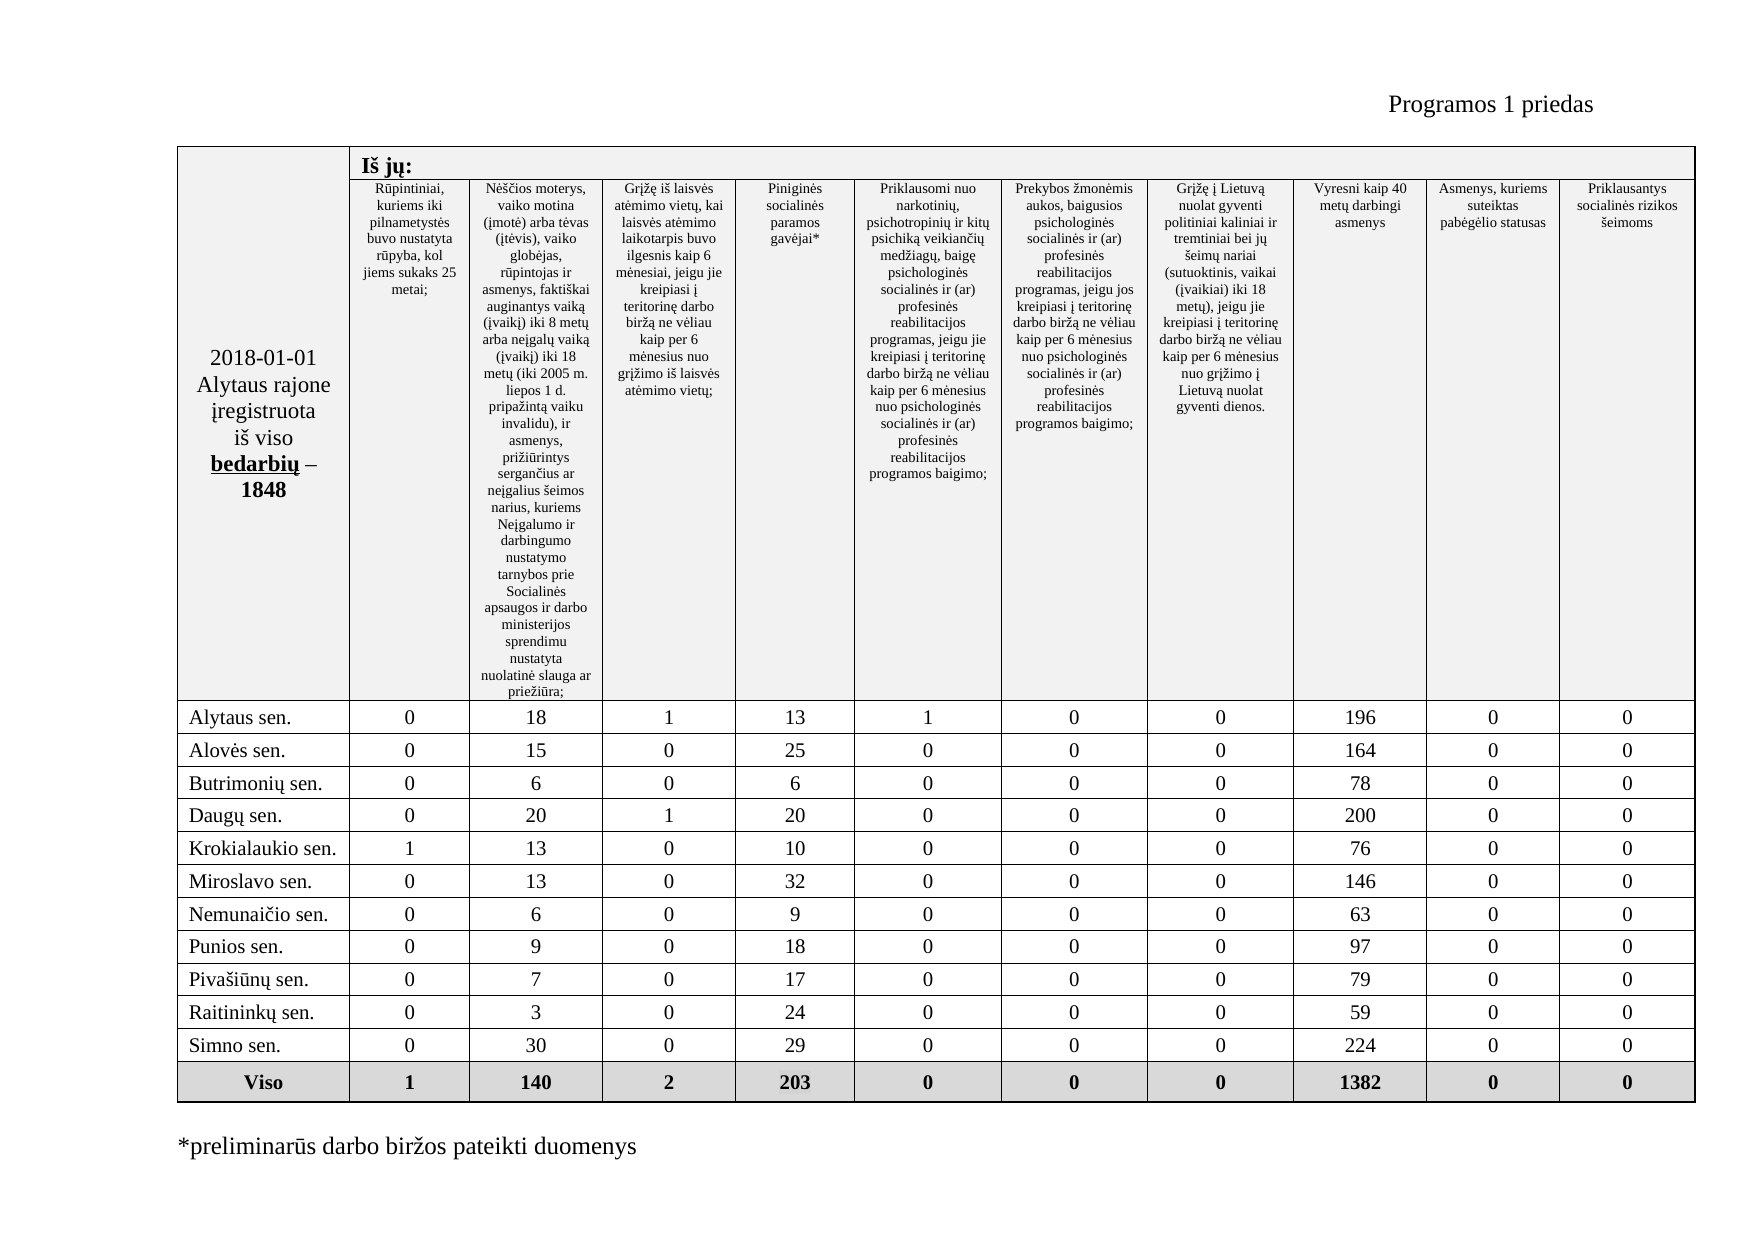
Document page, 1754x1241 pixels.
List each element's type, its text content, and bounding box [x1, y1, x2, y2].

table_cell 0 [1427, 964, 1559, 995]
table_cell 0 [350, 996, 469, 1028]
table_cell 0 [350, 898, 469, 929]
table_cell 0 [1560, 964, 1694, 995]
table_cell 0 [1002, 898, 1147, 929]
table_cell 0 [1148, 832, 1293, 864]
table_cell 24 [736, 996, 854, 1028]
table_cell 0 [350, 701, 469, 733]
table_cell Prekybos žmonėmis aukos, baigusios psichologinės socialinės ir (ar) profesinės reabilitacijos programas, jeigu jos kreipiasi į teritorinę darbo biržą ne vėliau kaip per 6 mėnesius nuo psichologinės socialinės ir (ar) profesinės reabilitacijos programos baigimo; [1002, 180, 1147, 700]
table_cell 0 [1002, 1029, 1147, 1061]
table_cell 1382 [1294, 1062, 1426, 1101]
table_cell Vyresni kaip 40 metų darbingi asmenys [1294, 180, 1426, 700]
table_cell 0 [350, 964, 469, 995]
table_cell 0 [1148, 996, 1293, 1028]
table_cell 7 [470, 964, 602, 995]
table_cell 0 [1002, 832, 1147, 864]
table_cell 0 [1427, 734, 1559, 766]
table_cell 0 [603, 931, 735, 962]
table_cell 0 [1560, 996, 1694, 1028]
table_cell 0 [1427, 865, 1559, 897]
text Programos 1 priedas [177, 89, 1695, 117]
table_cell 0 [1148, 734, 1293, 766]
table_cell Nėščios moterys, vaiko motina (įmotė) arba tėvas (įtėvis), vaiko globėjas, rūpintojas ir asmenys, faktiškai auginantys vaiką (įvaikį) iki 8 metų arba neįgalų vaiką (įvaikį) iki 18 metų (iki 2005 m. liepos 1 d. pripažintą vaiku invalidu), ir asmenys, prižiūrintys sergančius ar neįgalius šeimos narius, kuriems Neįgalumo ir darbingumo nustatymo tarnybos prie Socialinės apsaugos ir darbo ministerijos sprendimu nustatyta nuolatinė slauga ar priežiūra; [470, 180, 602, 700]
table_cell 0 [855, 964, 1001, 995]
table_cell 25 [736, 734, 854, 766]
table_cell 10 [736, 832, 854, 864]
table_cell 0 [1427, 931, 1559, 962]
table_cell Asmenys, kuriems suteiktas pabėgėlio statusas [1427, 180, 1559, 700]
table_cell 1 [603, 799, 735, 831]
table_cell 0 [855, 1029, 1001, 1061]
table_cell 0 [603, 734, 735, 766]
table_cell 0 [855, 898, 1001, 929]
table_cell 0 [1002, 931, 1147, 962]
table_cell 0 [1002, 767, 1147, 798]
table_cell 32 [736, 865, 854, 897]
table_cell 30 [470, 1029, 602, 1061]
table_cell 140 [470, 1062, 602, 1101]
table_cell Nemunaičio sen. [178, 898, 349, 929]
table_cell 17 [736, 964, 854, 995]
table_cell 146 [1294, 865, 1426, 897]
table_cell 224 [1294, 1029, 1426, 1061]
table_cell 0 [1560, 865, 1694, 897]
table_cell Butrimonių sen. [178, 767, 349, 798]
table_cell Alovės sen. [178, 734, 349, 766]
table_cell 29 [736, 1029, 854, 1061]
table_cell 0 [1148, 799, 1293, 831]
table_cell Grįžę iš laisvės atėmimo vietų, kai laisvės atėmimo laikotarpis buvo ilgesnis kaip 6 mėnesiai, jeigu jie kreipiasi į teritorinę darbo biržą ne vėliau kaip per 6 mėnesius nuo grįžimo iš laisvės atėmimo vietų; [603, 180, 735, 700]
table_cell Raitininkų sen. [178, 996, 349, 1028]
table_cell 0 [603, 964, 735, 995]
table_cell 0 [855, 799, 1001, 831]
table_cell 0 [855, 767, 1001, 798]
table_cell 0 [603, 898, 735, 929]
table_cell 97 [1294, 931, 1426, 962]
table_cell Viso [178, 1062, 349, 1101]
table_cell 0 [1148, 1062, 1293, 1101]
table_cell 0 [1560, 734, 1694, 766]
table_cell 0 [1560, 1029, 1694, 1061]
table_cell 0 [1560, 931, 1694, 962]
table_cell Alytaus sen. [178, 701, 349, 733]
table_cell 0 [1002, 734, 1147, 766]
table_cell 0 [1002, 799, 1147, 831]
table_cell 0 [350, 865, 469, 897]
table_cell 79 [1294, 964, 1426, 995]
table_cell 0 [1148, 701, 1293, 733]
table_cell Miroslavo sen. [178, 865, 349, 897]
table_cell 203 [736, 1062, 854, 1101]
table_cell 9 [736, 898, 854, 929]
table_cell 0 [603, 832, 735, 864]
table_cell 0 [855, 734, 1001, 766]
table_cell 0 [1427, 767, 1559, 798]
table_cell 0 [1427, 1062, 1559, 1101]
table_cell Grįžę į Lietuvą nuolat gyventi politiniai kaliniai ir tremtiniai bei jų šeimų nariai (sutuoktinis, vaikai (įvaikiai) iki 18 metų), jeigu jie kreipiasi į teritorinę darbo biržą ne vėliau kaip per 6 mėnesius nuo grįžimo į Lietuvą nuolat gyventi dienos. [1148, 180, 1293, 700]
table_cell 20 [470, 799, 602, 831]
table_cell Krokialaukio sen. [178, 832, 349, 864]
table_cell 0 [1560, 701, 1694, 733]
table_cell 164 [1294, 734, 1426, 766]
table_cell 0 [1148, 964, 1293, 995]
table_cell 0 [1560, 832, 1694, 864]
table_cell 13 [470, 865, 602, 897]
table_cell 59 [1294, 996, 1426, 1028]
table_cell 0 [1427, 996, 1559, 1028]
table_cell 0 [603, 767, 735, 798]
table_cell 0 [1427, 1029, 1559, 1061]
table_cell 3 [470, 996, 602, 1028]
table_cell Pivašiūnų sen. [178, 964, 349, 995]
table_cell 6 [470, 898, 602, 929]
table_cell 0 [350, 734, 469, 766]
table_cell Priklausantys socialinės rizikos šeimoms [1560, 180, 1694, 700]
table_cell 18 [470, 701, 602, 733]
table_cell Priklausomi nuo narkotinių, psichotropinių ir kitų psichiką veikiančių medžiagų, baigę psichologinės socialinės ir (ar) profesinės reabilitacijos programas, jeigu jie kreipiasi į teritorinę darbo biržą ne vėliau kaip per 6 mėnesius nuo psichologinės socialinės ir (ar) profesinės reabilitacijos programos baigimo; [855, 180, 1001, 700]
table_cell 0 [855, 996, 1001, 1028]
table_cell 1 [603, 701, 735, 733]
table_cell 0 [603, 1029, 735, 1061]
table_header Iš jų: [350, 147, 1694, 179]
table_cell 1 [350, 1062, 469, 1101]
table_cell 2 [603, 1062, 735, 1101]
table_cell 63 [1294, 898, 1426, 929]
table_cell 13 [736, 701, 854, 733]
table_header 2018-01-01 Alytaus rajone įregistruota iš viso bedarbių – 1848 [178, 147, 349, 700]
table_cell 76 [1294, 832, 1426, 864]
table_cell 15 [470, 734, 602, 766]
table_cell Rūpintiniai, kuriems iki pilnametystės buvo nustatyta rūpyba, kol jiems sukaks 25 metai; [350, 180, 469, 700]
table_cell 0 [603, 996, 735, 1028]
table_cell 0 [1560, 1062, 1694, 1101]
table_cell 0 [855, 931, 1001, 962]
table_cell 0 [1427, 799, 1559, 831]
table_cell 0 [1002, 964, 1147, 995]
table_cell 0 [350, 931, 469, 962]
table_cell 0 [1002, 996, 1147, 1028]
table_cell 0 [1148, 865, 1293, 897]
table_cell 6 [736, 767, 854, 798]
table_cell 0 [350, 799, 469, 831]
table_cell 0 [1002, 701, 1147, 733]
table_cell 0 [1427, 832, 1559, 864]
table_cell Simno sen. [178, 1029, 349, 1061]
table_cell 0 [1148, 931, 1293, 962]
table_cell 6 [470, 767, 602, 798]
table_cell 0 [1002, 1062, 1147, 1101]
table_cell 9 [470, 931, 602, 962]
table_cell 0 [1427, 898, 1559, 929]
table_cell 0 [1148, 898, 1293, 929]
table_cell 0 [1560, 799, 1694, 831]
table_cell 1 [855, 701, 1001, 733]
table_cell Piniginės socialinės paramos gavėjai* [736, 180, 854, 700]
table_cell 0 [1002, 865, 1147, 897]
table_cell 0 [1427, 701, 1559, 733]
table_cell 0 [1560, 898, 1694, 929]
table_cell 0 [855, 1062, 1001, 1101]
table_cell 200 [1294, 799, 1426, 831]
text *preliminarūs darbo biržos pateikti duomenys [177, 1131, 1695, 1160]
table_cell 20 [736, 799, 854, 831]
table_cell 13 [470, 832, 602, 864]
table_cell 0 [1148, 1029, 1293, 1061]
table_cell 196 [1294, 701, 1426, 733]
table_cell Daugų sen. [178, 799, 349, 831]
table_cell 1 [350, 832, 469, 864]
table_cell 78 [1294, 767, 1426, 798]
table_cell 0 [603, 865, 735, 897]
table_cell 0 [855, 865, 1001, 897]
table_cell Punios sen. [178, 931, 349, 962]
table_cell 0 [350, 1029, 469, 1061]
table_cell 0 [855, 832, 1001, 864]
table_cell 0 [1148, 767, 1293, 798]
table_cell 0 [1560, 767, 1694, 798]
table_cell 0 [350, 767, 469, 798]
table_cell 18 [736, 931, 854, 962]
